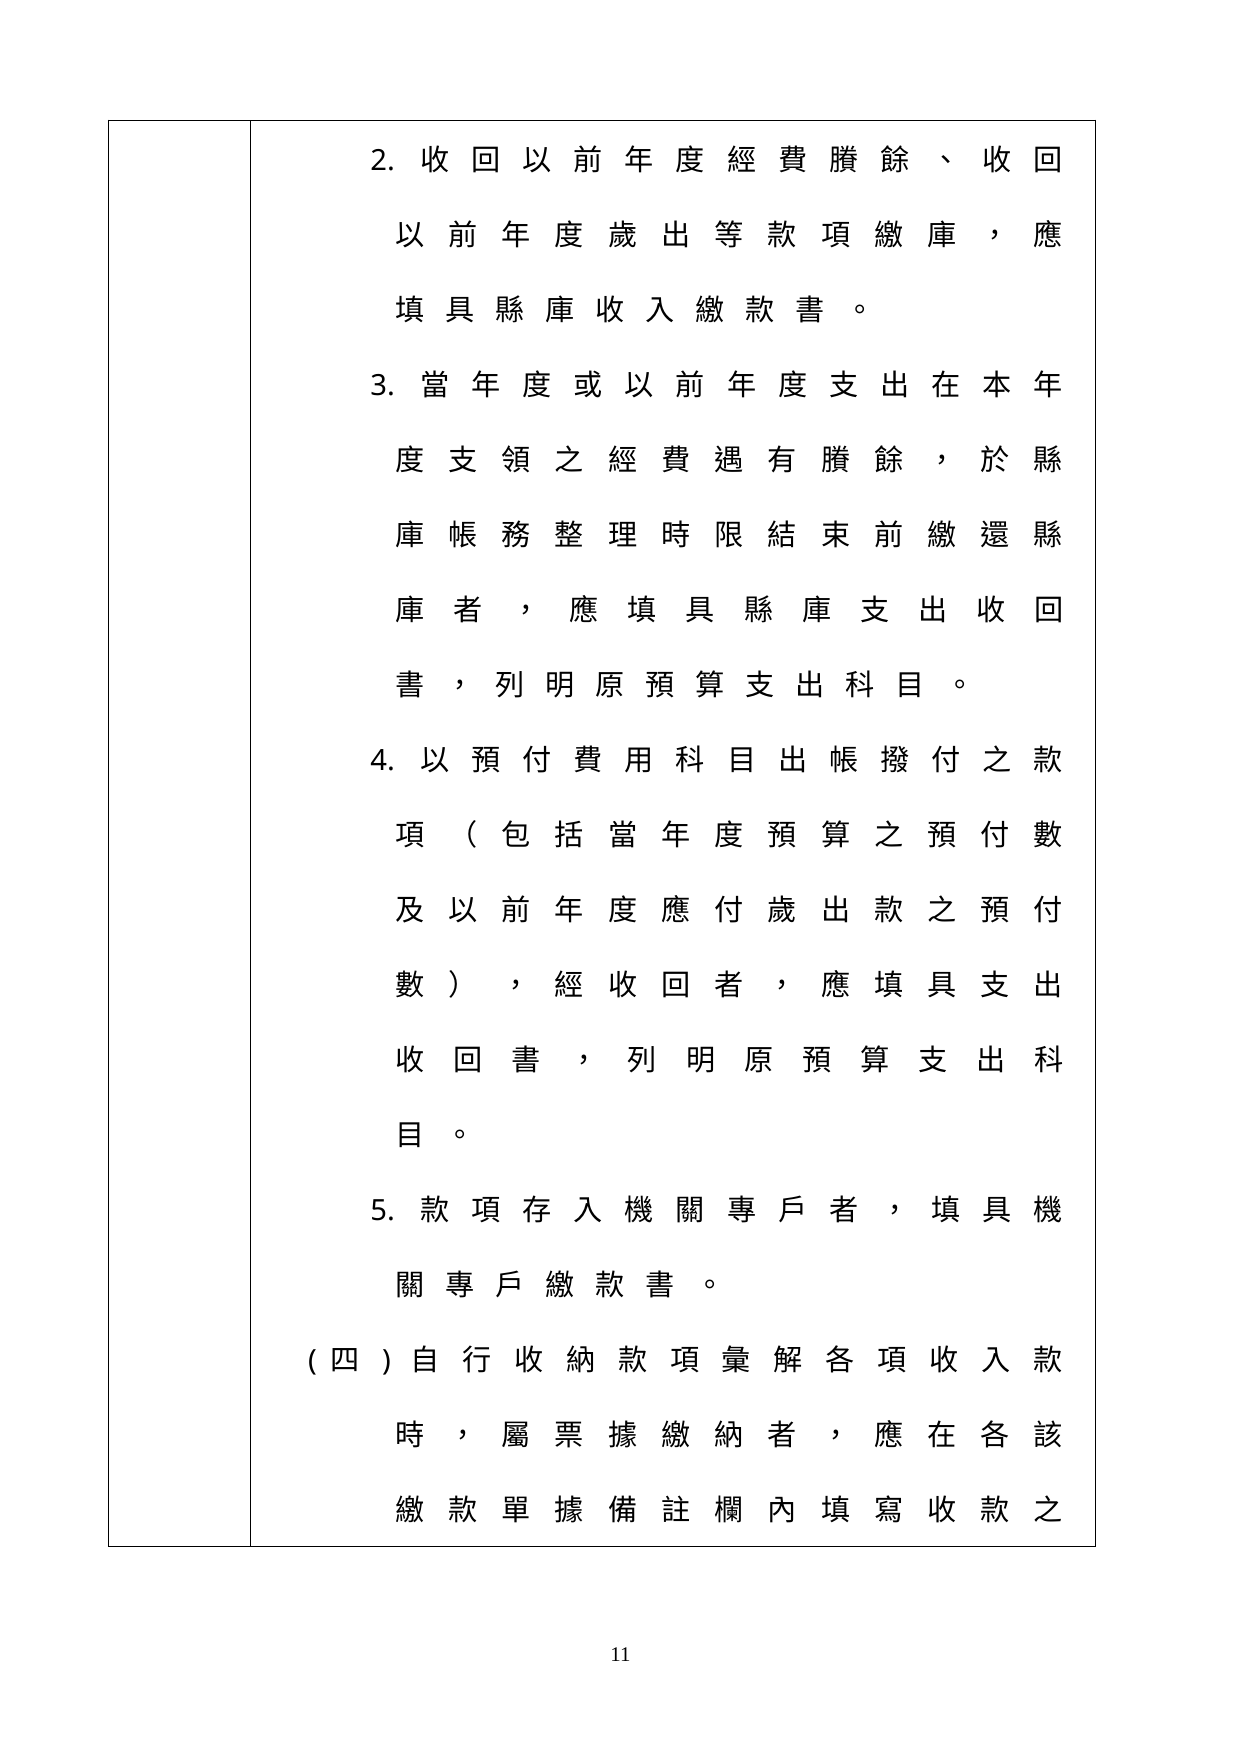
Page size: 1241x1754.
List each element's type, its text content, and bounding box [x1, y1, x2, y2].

table_cell [109, 121, 250, 1546]
table_cell 相關單位開立收款通知單通知繳款人繳納，或由繳款人直接繳納依法令規定應收納款項。 出納管理人員收受現金或有價證券時，務須當面清點檢查，並注意下列事項： 經收現金，如發現有錯誤、偽造或變造時，應查明處理。 收入票據，應審閱發票人或銀行名稱、地點、種類、抬頭、金額、日期、背書等是否與規定相符。 按編號順序開立自行收納款項收據，不得跳號，並以類別分類。 對依法令規定應收納之款項，得先行收納開立收據，於當日或次日上午前送會計單位補開收入傳票入帳。 出納管理人員收妥款項後，應在收入傳票或繳款單（收據）加蓋收訖日期戳記及經收人員職名章，並依下列規定辦理： 收入款項，應隨時按順序詳實正確登入備查簿，按日結計清楚，不得稽延。 每日結算終了仍有收入款項，應記入現金暫記簿，次日再補行正式登帳。 上開簿籍採用電腦處理者，其電腦貯存體中之紀錄視為簿籍，應妥善保管。 出納管理人員依規定將收入款項送存縣庫總庫或其轉委託代辦縣庫業務之金融機構（以下簡稱縣庫）： 出納管理單位除依法得自行保管之經費款項外，收納之各種收入款項及有價證券等，應於當日或次日解繳縣庫或存入各機關專戶（如依本府規定辦理分期繳款者所開立之非即期支票，以其兌現日為起算日）。 支票確實依照票據抬頭字樣，在票背完成背書。 收入款項送存，應依下列款項性質填具送款 (金)單或繳(存)款單據，向縣庫經辦行繳納： 各項歲入，填具縣庫收入繳款書。 收回以前年度經費賸餘、收回以前年度歲出等款項繳庫，應填具縣庫收入繳款書。 當年度或以前年度支出在本年度支領之經費遇有賸餘，於縣庫帳務整理時限結束前繳還縣庫者，應填具縣庫支出收回書，列明原預算支出科目。 以預付費用科目出帳撥付之款項（包括當年度預算之預付數及以前年度應付歲出款之預付數），經收回者，應填具支出收回書，列明原預算支出科目。 款項存入機關專戶者，填具機關專戶繳款書。 (四) 自行收納款項彙解各項收入款時，屬票據繳納者，應在各該繳款單據備註欄內填寫收款之收據字軌號碼及繳存票據號碼。 五、業經辦理收納之繳款憑證及收據，應於次日前整理完竣並編製現金結存表，送會計單位據以入帳。 [251, 121, 1095, 1546]
